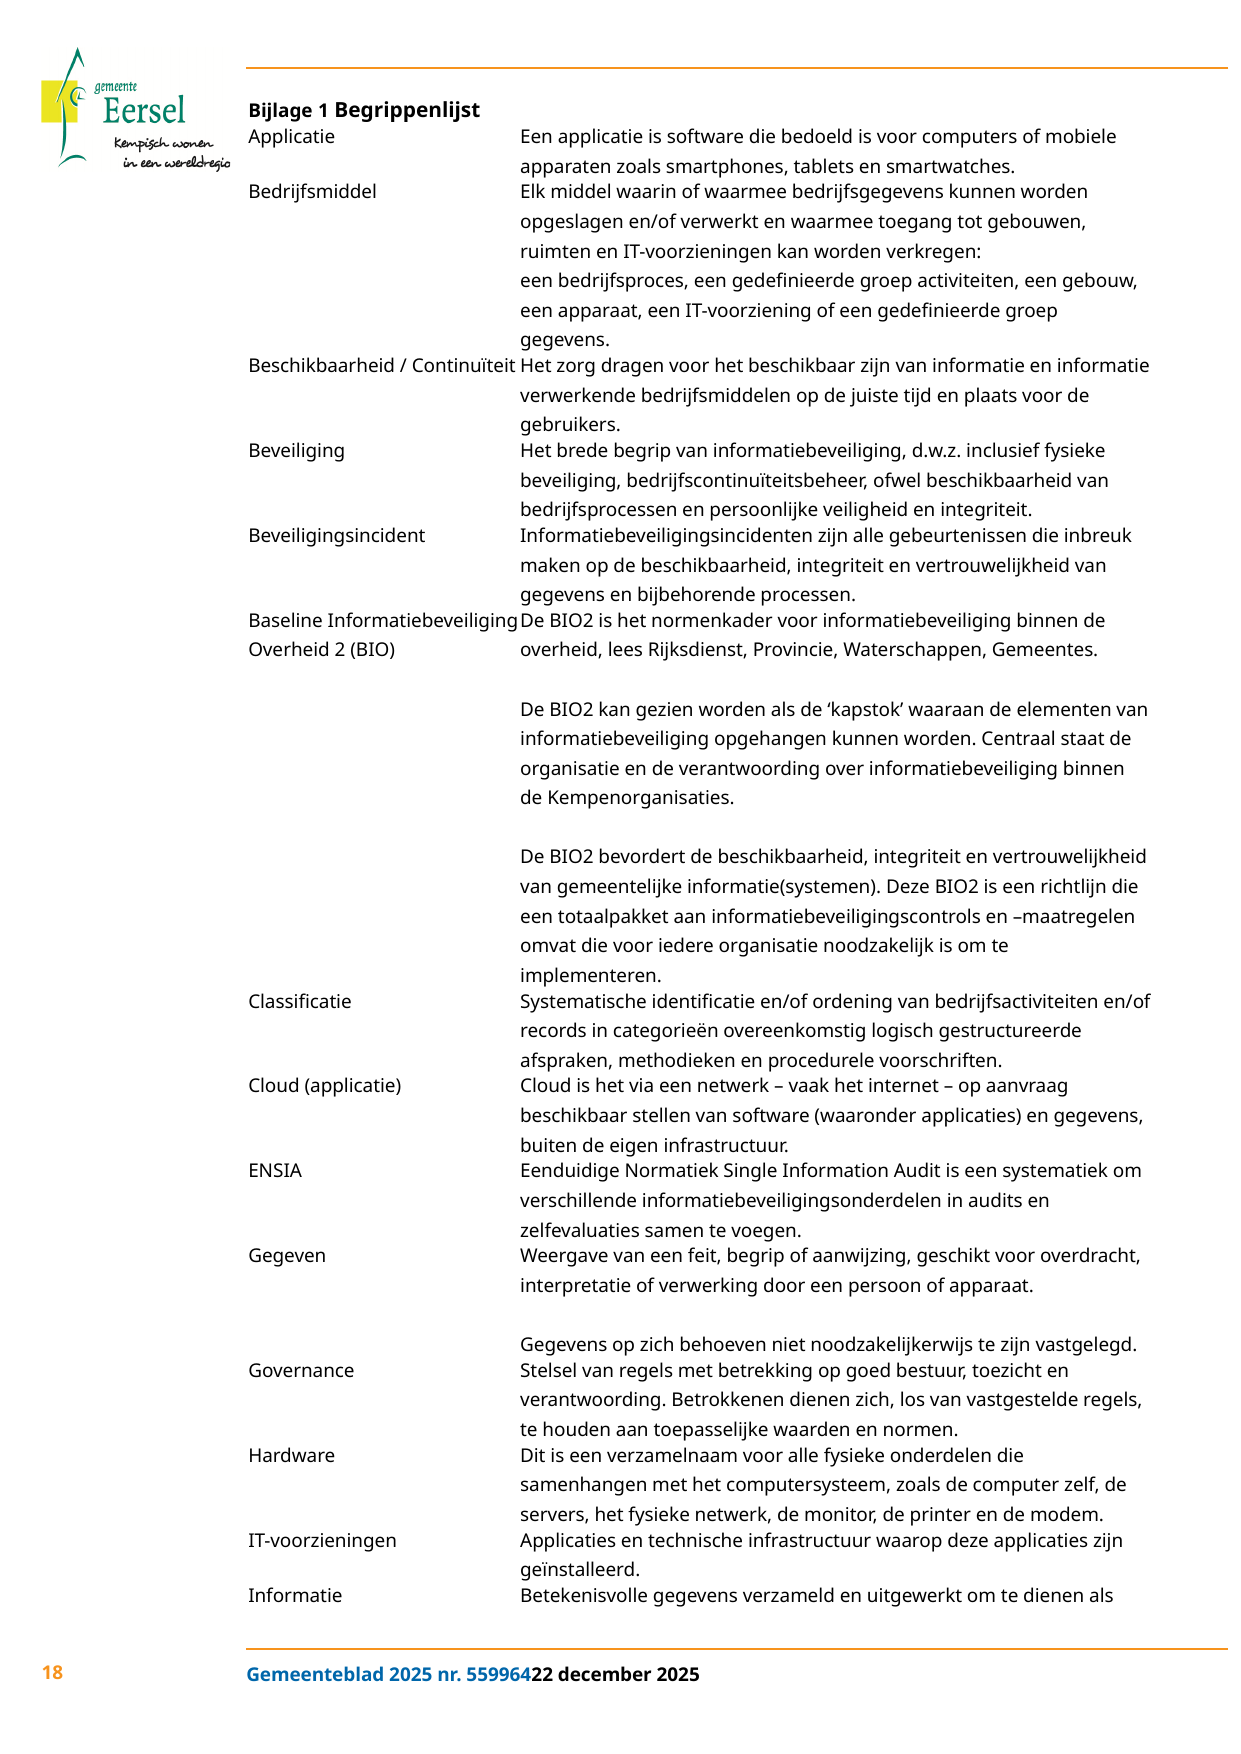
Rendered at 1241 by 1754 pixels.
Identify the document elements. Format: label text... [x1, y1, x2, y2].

table_header Een applicatie is software die bedoeld is voor computers of mobiele apparaten zoals smartphones, tablets en smartwatches. [520, 124, 1152, 179]
table_cell Gegeven [248, 1243, 520, 1357]
table_cell Systematische identificatie en/of ordening van bedrijfsactiviteiten en/of records in categorieën overeenkomstig logisch gestructureerde afspraken, methodieken en procedurele voorschriften. [520, 988, 1152, 1073]
table_cell Elk middel waarin of waarmee bedrijfsgegevens kunnen worden opgeslagen en/of verwerkt en waarmee toegang tot gebouwen, ruimten en IT-voorzieningen kan worden verkregen: een bedrijfsproces, een gedefinieerde groep activiteiten, een gebouw, een apparaat, een IT-voorziening of een gedefinieerde groep gegevens. [520, 179, 1152, 352]
table_cell Bedrijfsmiddel [248, 179, 520, 352]
table_cell IT-voorzieningen [248, 1527, 520, 1582]
table_cell Cloud (applicatie) [248, 1073, 520, 1158]
table_cell Weergave van een feit, begrip of aanwijzing, geschikt voor overdracht, interpretatie of verwerking door een persoon of apparaat. Gegevens op zich behoeven niet noodzakelijkerwijs te zijn vastgelegd. [520, 1243, 1152, 1357]
table_cell Applicaties en technische infrastructuur waarop deze applicaties zijn geïnstalleerd. [520, 1527, 1152, 1582]
table_cell Beveiligingsincident [248, 522, 520, 607]
table_cell Hardware [248, 1442, 520, 1527]
table_cell ENSIA [248, 1158, 520, 1242]
table_cell Informatie [248, 1582, 520, 1608]
table_cell Eenduidige Normatiek Single Information Audit is een systematiek om verschillende informatiebeveiligingsonderdelen in audits en zelfevaluaties samen te voegen. [520, 1158, 1152, 1242]
table_cell Informatiebeveiligingsincidenten zijn alle gebeurtenissen die inbreuk maken op de beschikbaarheid, integriteit en vertrouwelijkheid van gegevens en bijbehorende processen. [520, 522, 1152, 607]
table_cell Baseline Informatiebeveiliging Overheid 2 (BIO) [248, 607, 520, 988]
table_header Applicatie [248, 124, 520, 179]
table_cell Cloud is het via een netwerk – vaak het internet – op aanvraag beschikbaar stellen van software (waaronder applicaties) en gegevens, buiten de eigen infrastructuur. [520, 1073, 1152, 1158]
table_cell De BIO2 is het normenkader voor informatiebeveiliging binnen de overheid, lees Rijksdienst, Provincie, Waterschappen, Gemeentes. De BIO2 kan gezien worden als de ‘kapstok’ waaraan de elementen van informatiebeveiliging opgehangen kunnen worden. Centraal staat de organisatie en de verantwoording over informatiebeveiliging binnen de Kempenorganisaties. De BIO2 bevordert de beschikbaarheid, integriteit en vertrouwelijkheid van gemeentelijke informatie(systemen). Deze BIO2 is een richtlijn die een totaalpakket aan informatiebeveiligingscontrols en –maatregelen omvat die voor iedere organisatie noodzakelijk is om te implementeren. [520, 607, 1152, 988]
table_cell Classificatie [248, 988, 520, 1073]
table_cell Het brede begrip van informatiebeveiliging, d.w.z. inclusief fysieke beveiliging, bedrijfscontinuïteitsbeheer, ofwel beschikbaarheid van bedrijfsprocessen en persoonlijke veiligheid en integriteit. [520, 437, 1152, 522]
table_cell Het zorg dragen voor het beschikbaar zijn van informatie en informatie verwerkende bedrijfsmiddelen op de juiste tijd en plaats voor de gebruikers. [520, 353, 1152, 437]
table_cell Governance [248, 1357, 520, 1442]
table_cell Stelsel van regels met betrekking op goed bestuur, toezicht en verantwoording. Betrokkenen dienen zich, los van vastgestelde regels, te houden aan toepasselijke waarden en normen. [520, 1357, 1152, 1442]
table_cell Beveiliging [248, 437, 520, 522]
table_cell Beschikbaarheid / Continuïteit [248, 353, 520, 437]
table_cell Betekenisvolle gegevens verzameld en uitgewerkt om te dienen als [520, 1582, 1152, 1608]
picture [41, 47, 231, 172]
table_cell Dit is een verzamelnaam voor alle fysieke onderdelen die samenhangen met het computersysteem, zoals de computer zelf, de servers, het fysieke netwerk, de monitor, de printer en de modem. [520, 1442, 1152, 1527]
text Bijlage 1 Begrippenlijst [248, 95, 1152, 123]
